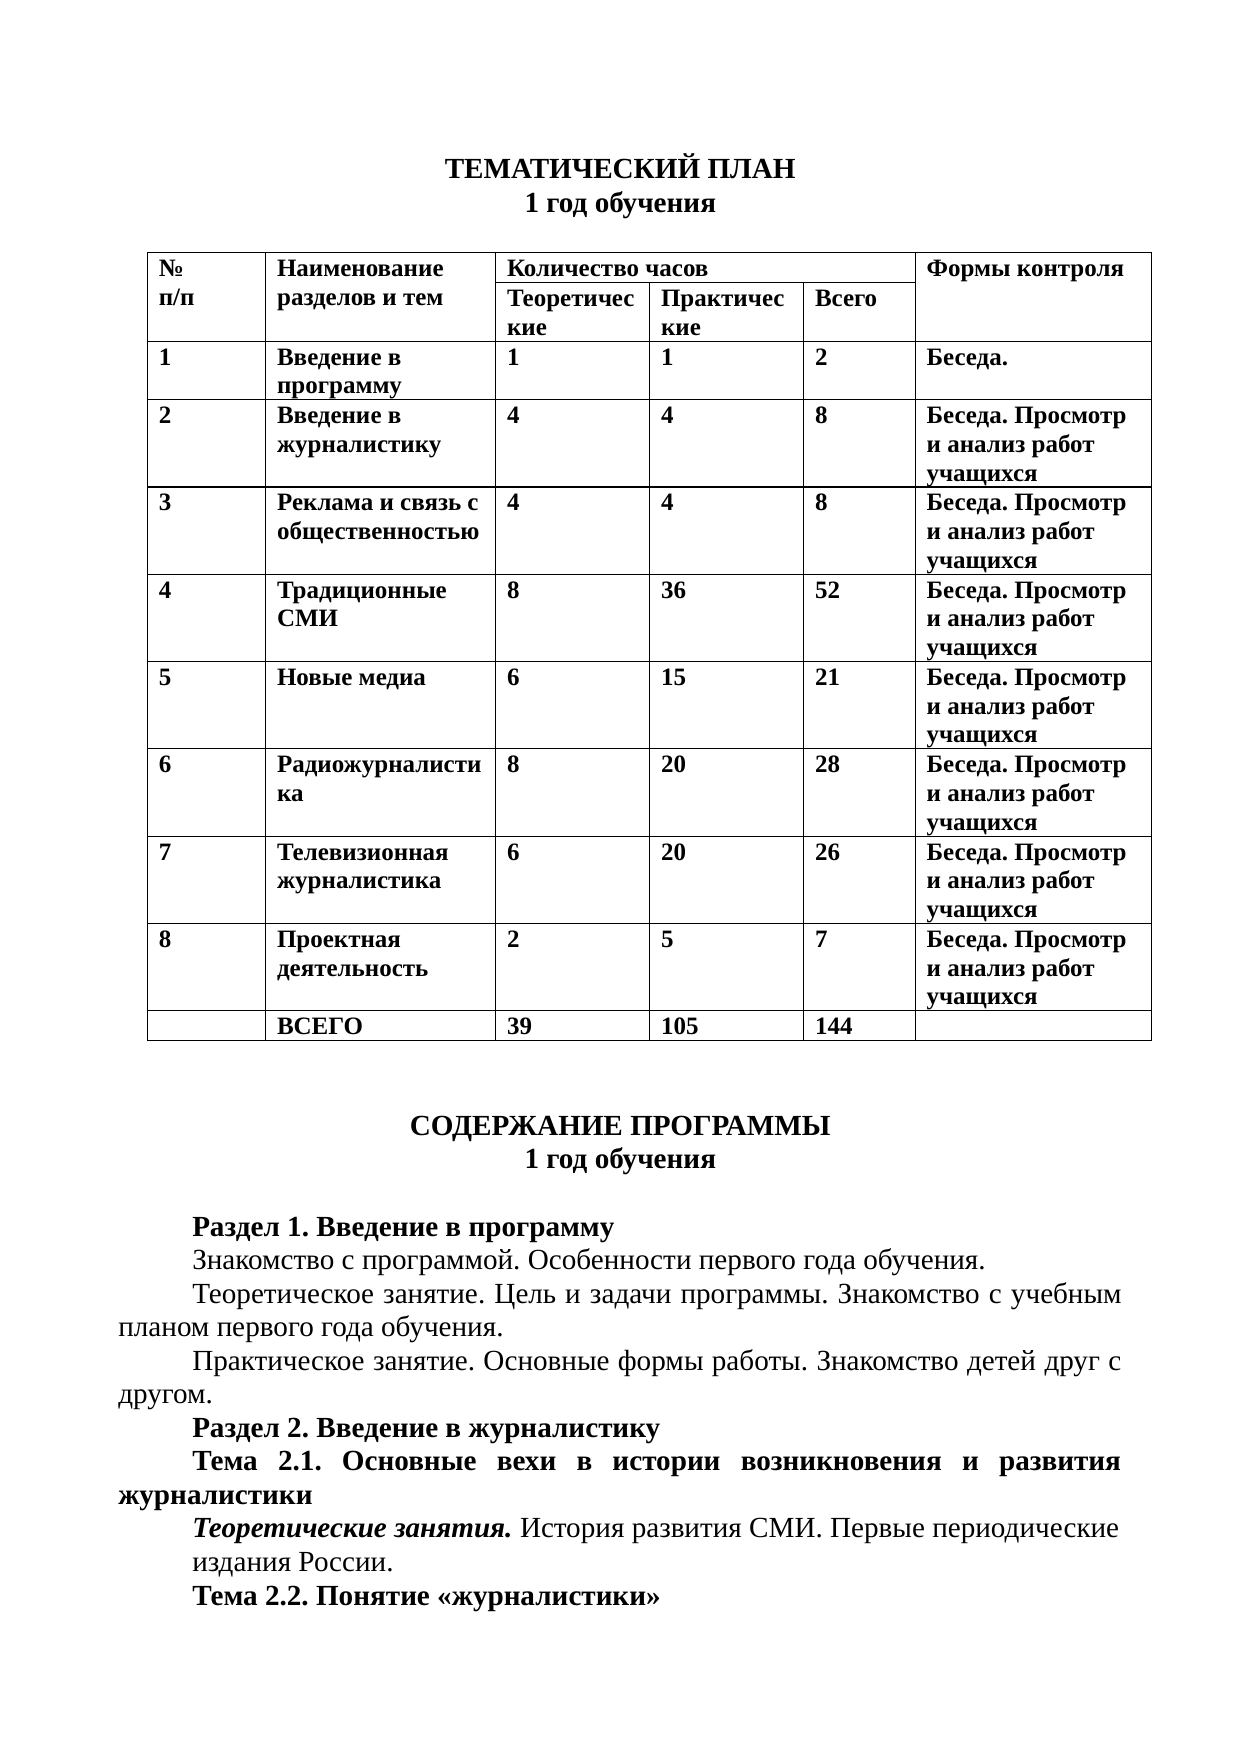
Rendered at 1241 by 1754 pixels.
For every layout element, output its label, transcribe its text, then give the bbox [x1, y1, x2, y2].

table_cell 2 [148, 400, 265, 486]
table_cell Беседа. Просмотр и анализ работ учащихся [916, 662, 1151, 748]
table_cell 26 [804, 837, 915, 923]
table_cell 7 [804, 924, 915, 1010]
table_cell 2 [496, 924, 649, 1010]
text Раздел 1. Введение в программу [118, 1209, 1122, 1242]
table_cell Беседа. Просмотр и анализ работ учащихся [916, 924, 1151, 1010]
table_cell 6 [496, 662, 649, 748]
table_cell 8 [148, 924, 265, 1010]
table_cell 52 [804, 575, 915, 661]
table_header № п/п [148, 253, 265, 341]
table_cell Телевизионная журналистика [266, 837, 495, 923]
table_cell 8 [804, 488, 915, 574]
table_cell 20 [650, 837, 803, 923]
table_cell Беседа. [916, 342, 1151, 399]
text СОДЕРЖАНИЕ ПРОГРАММЫ [118, 1108, 1122, 1142]
table_cell 1 [496, 342, 649, 399]
table_cell Проектная деятельность [266, 924, 495, 1010]
table_cell 1 [650, 342, 803, 399]
text Теоретические занятия. История развития СМИ. Первые периодические [118, 1511, 1122, 1544]
table_cell 8 [496, 749, 649, 836]
table_cell Беседа. Просмотр и анализ работ учащихся [916, 488, 1151, 574]
table_cell 36 [650, 575, 803, 661]
table_cell 4 [148, 575, 265, 661]
table_cell 5 [650, 924, 803, 1010]
table_cell Беседа. Просмотр и анализ работ учащихся [916, 837, 1151, 923]
table_cell 4 [496, 488, 649, 574]
text Тема 2.2. Понятие «журналистики» [118, 1578, 1122, 1611]
table_cell 6 [148, 749, 265, 836]
table_cell 1 [148, 342, 265, 399]
table_cell Введение в журналистику [266, 400, 495, 486]
table_cell [916, 1011, 1151, 1040]
table_cell 4 [650, 488, 803, 574]
table_cell 8 [496, 575, 649, 661]
table_cell 39 [496, 1011, 649, 1040]
table_header Наименование разделов и тем [266, 253, 495, 341]
text Раздел 2. Введение в журналистику [118, 1410, 1122, 1443]
text Тема 2.1. Основные вехи в истории возникновения и развития журналистики [118, 1443, 1122, 1511]
text 1 год обучения [118, 1142, 1122, 1175]
table_cell 15 [650, 662, 803, 748]
table_cell Реклама и связь с общественностью [266, 488, 495, 574]
table_cell 105 [650, 1011, 803, 1040]
table_cell Новые медиа [266, 662, 495, 748]
table_cell 144 [804, 1011, 915, 1040]
table_cell 4 [496, 400, 649, 486]
table_cell Беседа. Просмотр и анализ работ учащихся [916, 575, 1151, 661]
table_cell Беседа. Просмотр и анализ работ учащихся [916, 400, 1151, 486]
table_cell 2 [804, 342, 915, 399]
table_cell Беседа. Просмотр и анализ работ учащихся [916, 749, 1151, 836]
text ТЕМАТИЧЕСКИЙ ПЛАН [118, 152, 1122, 185]
table_cell 6 [496, 837, 649, 923]
table_cell 3 [148, 488, 265, 574]
text 1 год обучения [118, 185, 1122, 219]
table_cell 7 [148, 837, 265, 923]
table_cell 20 [650, 749, 803, 836]
table_cell ВСЕГО [266, 1011, 495, 1040]
text издания России. [118, 1544, 1122, 1578]
text Теоретическое занятие. Цель и задачи программы. Знакомство с учебным планом первого года обучения. [118, 1276, 1122, 1343]
text Практическое занятие. Основные формы работы. Знакомство детей друг с другом. [118, 1343, 1122, 1410]
table_cell Радиожурналистика [266, 749, 495, 836]
table_cell 28 [804, 749, 915, 836]
text Знакомство с программой. Особенности первого года обучения. [118, 1242, 1122, 1276]
table_cell Всего [804, 283, 915, 341]
table_header Количество часов [496, 253, 915, 282]
table_cell Традиционные СМИ [266, 575, 495, 661]
table_cell Введение в программу [266, 342, 495, 399]
table_cell Теоретические [496, 283, 649, 341]
table_cell 8 [804, 400, 915, 486]
table_cell 5 [148, 662, 265, 748]
table_header Формы контроля [916, 253, 1151, 341]
table_cell 21 [804, 662, 915, 748]
table_cell 4 [650, 400, 803, 486]
table_cell Практические [650, 283, 803, 341]
table_cell [148, 1011, 265, 1040]
